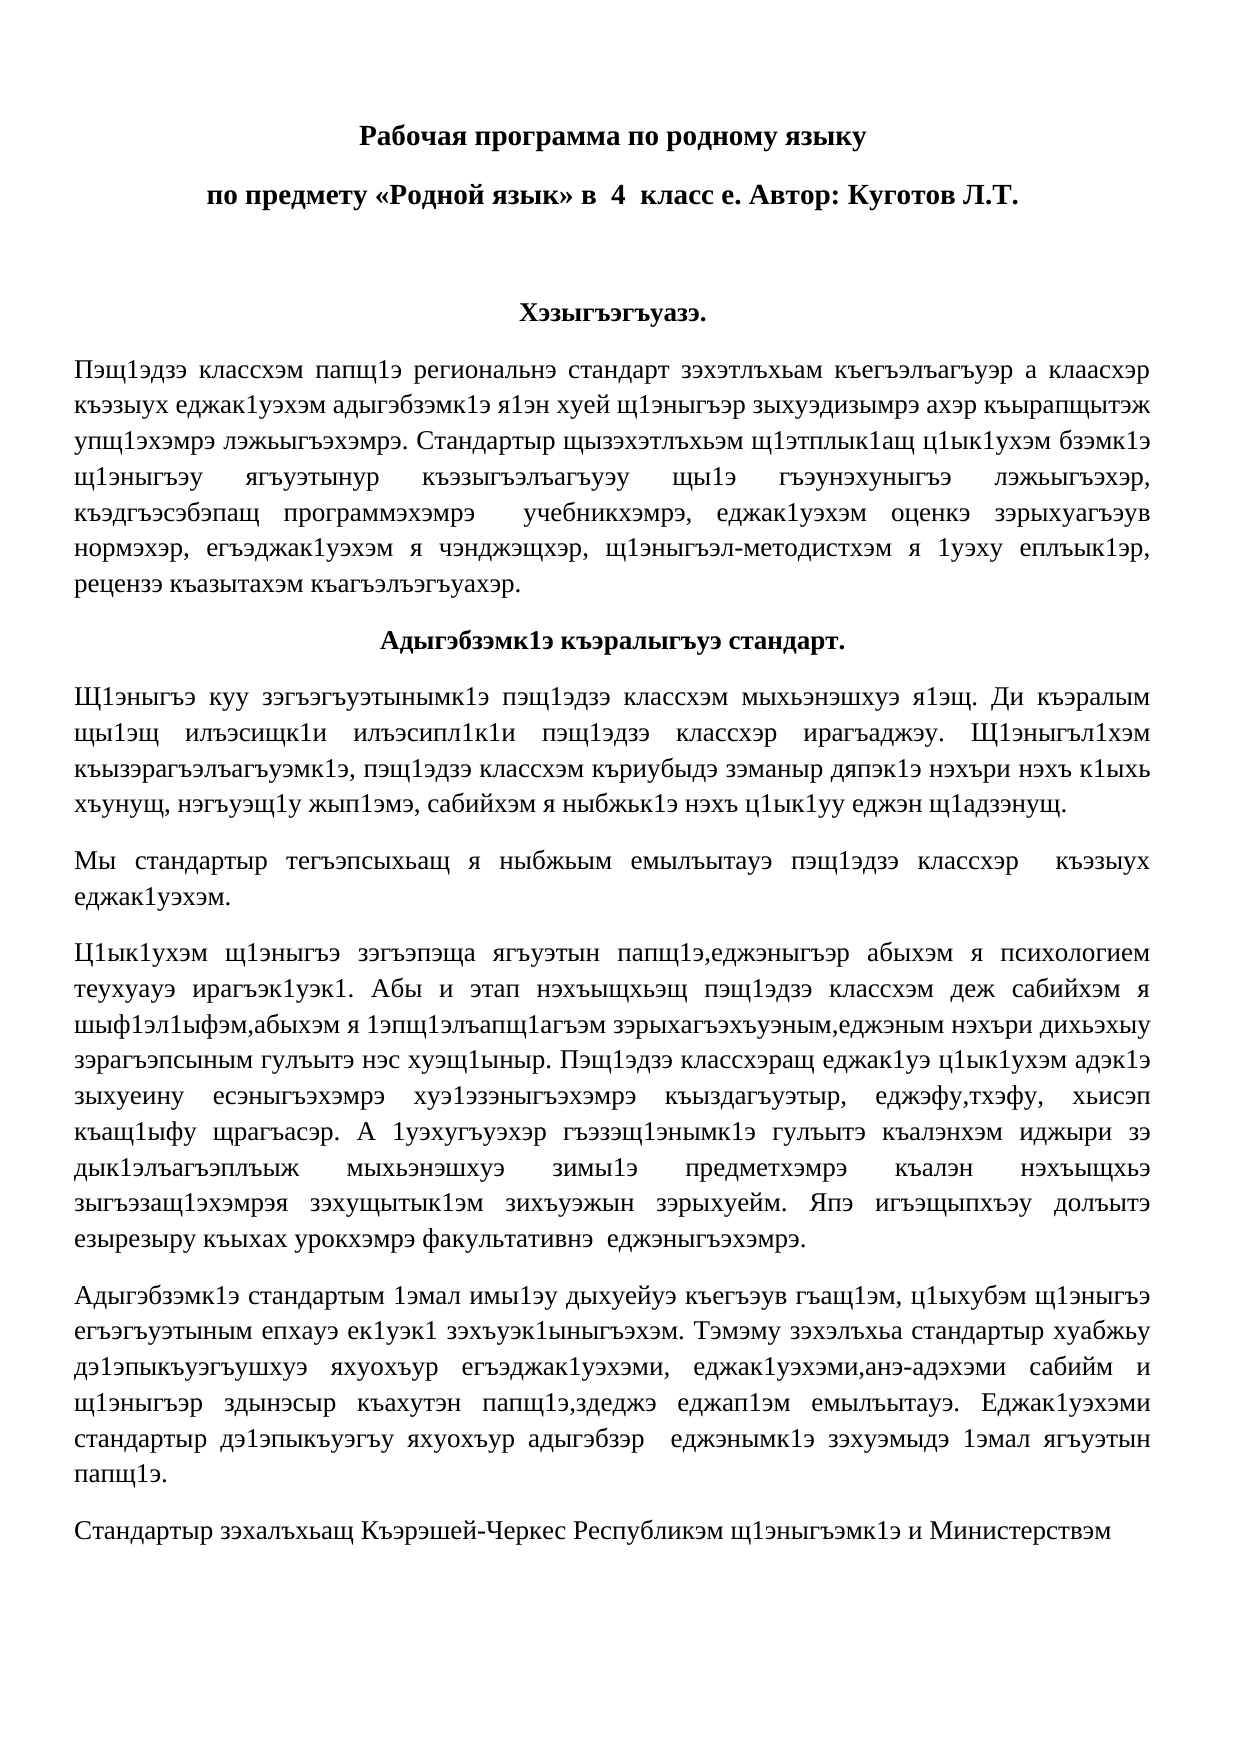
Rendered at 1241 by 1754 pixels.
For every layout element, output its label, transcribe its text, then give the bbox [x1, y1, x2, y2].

text Пэщ1эдзэ классхэм папщ1э региональнэ стандарт зэхэтлъхьам къегъэлъагъуэр а клаасхэр къэзыух еджак1уэхэм адыгэбзэмк1э я1эн хуей щ1эныгъэр зыхуэдизымрэ ахэр къырапщытэж упщ1эхэмрэ лэжьыгъэхэмрэ. Стандартыр щызэхэтлъхьэм щ1этплык1ащ ц1ык1ухэм бзэмк1э щ1эныгъэу ягъуэтынур къэзыгъэлъагъуэу щы1э гъэунэхуныгъэ лэжьыгъэхэр, къэдгъэсэбэпащ программэхэмрэ учебникхэмрэ, еджак1уэхэм оценкэ зэрыхуагъэув нормэхэр, егъэджак1уэхэм я чэнджэщхэр, щ1эныгъэл-методистхэм я 1уэху еплъык1эр, рецензэ къазытахэм къагъэлъэгъуахэр. [74, 353, 1152, 598]
text Рабочая программа по родному языку [74, 118, 1152, 152]
text Адыгэбзэмк1э стандартым 1эмал имы1эу дыхуейуэ къегъэув гъащ1эм, ц1ыхубэм щ1эныгъэ егъэгъуэтыным епхауэ ек1уэк1 зэхъуэк1ыныгъэхэм. Тэмэму зэхэлъхьа стандартыр хуабжьу дэ1эпыкъуэгъушхуэ яхуохъур егъэджак1уэхэми, еджак1уэхэми,анэ-адэхэми сабийм и щ1эныгъэр здынэсыр къахутэн папщ1э,здеджэ еджап1эм емылъытауэ. Еджак1уэхэми стандартыр дэ1эпыкъуэгъу яхуохъур адыгэбзэр еджэнымк1э зэхуэмыдэ 1эмал ягъуэтын папщ1э. [74, 1279, 1152, 1488]
text Стандартыр зэхалъхьащ Къэрэшей-Черкес Республикэм щ1эныгъэмк1э и Министерствэм [74, 1514, 1152, 1545]
text по предмету «Родной язык» в 4 класс е. Автор: Куготов Л.Т. [74, 177, 1152, 211]
text Щ1эныгъэ куу зэгъэгъуэтынымк1э пэщ1эдзэ классхэм мыхьэнэшхуэ я1эщ. Ди къэралым щы1эщ илъэсищк1и илъэсипл1к1и пэщ1эдзэ классхэр ирагъаджэу. Щ1эныгъл1хэм къызэрагъэлъагъуэмк1э, пэщ1эдзэ классхэм къриубыдэ зэманыр дяпэк1э нэхъри нэхъ к1ыхь хъунущ, нэгъуэщ1у жып1эмэ, сабийхэм я ныбжьк1э нэхъ ц1ык1уу еджэн щ1адзэнущ. [74, 680, 1152, 819]
text Мы стандартыр тегъэпсыхьащ я ныбжьым емылъытауэ пэщ1эдзэ классхэр къэзыух еджак1уэхэм. [74, 844, 1152, 911]
text Адыгэбзэмк1э къэралыгъуэ стандарт. [74, 624, 1152, 655]
text Хэзыгъэгъуазэ. [74, 296, 1152, 327]
text Ц1ык1ухэм щ1эныгъэ зэгъэпэща ягъуэтын папщ1э,еджэныгъэр абыхэм я психологием теухуауэ ирагъэк1уэк1. Абы и этап нэхъыщхьэщ пэщ1эдзэ классхэм деж сабийхэм я шыф1эл1ыфэм,абыхэм я 1эпщ1элъапщ1агъэм зэрыхагъэхъуэным,еджэным нэхъри дихьэхыу зэрагъэпсыным гулъытэ нэс хуэщ1ыныр. Пэщ1эдзэ классхэращ еджак1уэ ц1ык1ухэм адэк1э зыхуеину есэныгъэхэмрэ хуэ1эзэныгъэхэмрэ къыздагъуэтыр, еджэфу,тхэфу, хьисэп къащ1ыфу щрагъасэр. А 1уэхугъуэхэр гъэзэщ1энымк1э гулъытэ къалэнхэм иджыри зэ дык1элъагъэплъыж мыхьэнэшхуэ зимы1э предметхэмрэ къалэн нэхъыщхьэ зыгъэзащ1эхэмрэя зэхущытык1эм зихъуэжын зэрыхуейм. Япэ игъэщыпхъэу долъытэ езырезыру къыхах урокхэмрэ факультативнэ еджэныгъэхэмрэ. [74, 936, 1152, 1253]
